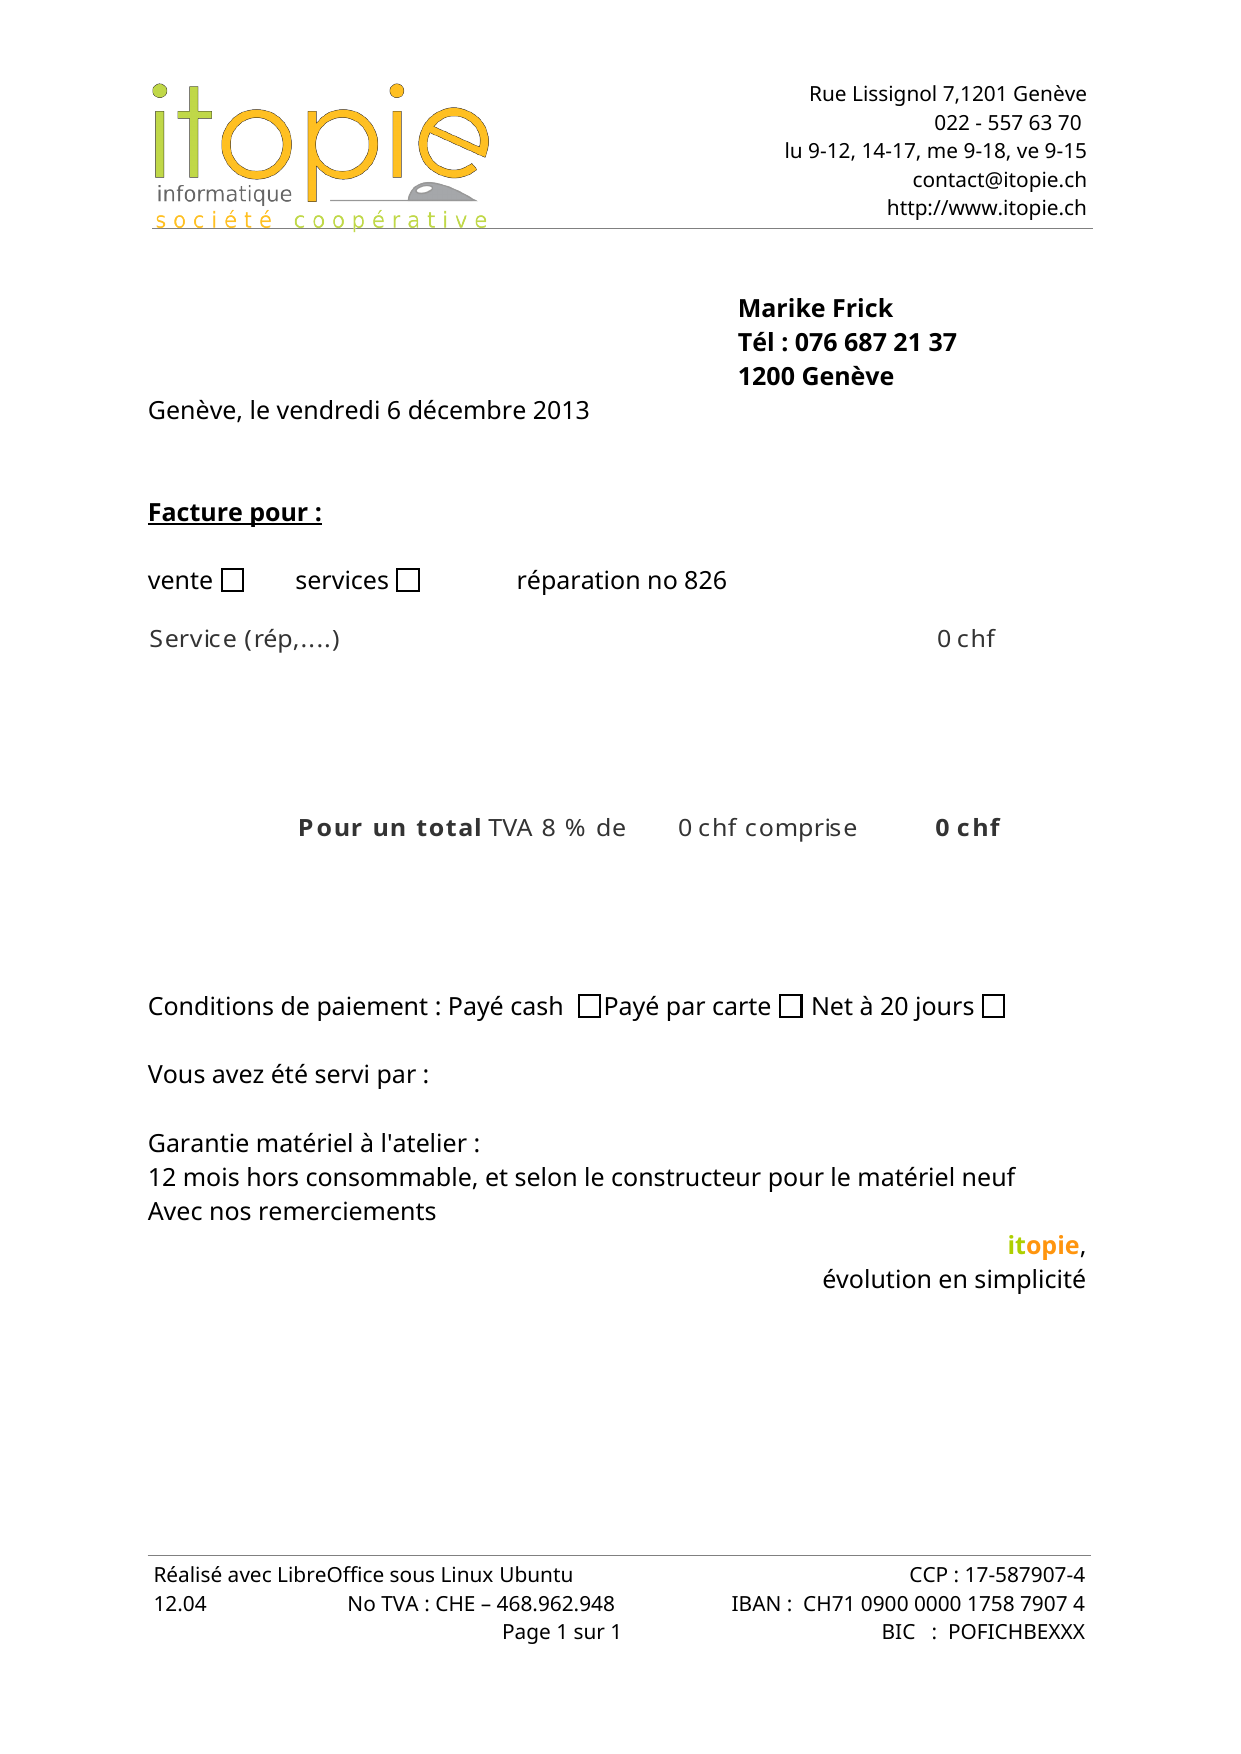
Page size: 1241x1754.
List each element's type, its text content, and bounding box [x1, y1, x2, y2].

text itopie, [148, 1227, 1093, 1262]
text Garantie matériel à l'atelier : [148, 1125, 1093, 1159]
text Avec nos remerciements [148, 1193, 1093, 1227]
text vente services réparation no 826 [148, 563, 1093, 597]
text Conditions de paiement : Payé cash Payé par carte Net à 20 jours [148, 989, 1093, 1023]
text Marike Frick [148, 290, 1093, 324]
text 12 mois hors consommable, et selon le constructeur pour le matériel neuf [148, 1159, 1093, 1193]
text Vous avez été servi par : [148, 1057, 1093, 1091]
text Tél : 076 687 21 37 [148, 324, 1093, 358]
text évolution en simplicité [148, 1262, 1093, 1296]
text Genève, le vendredi 6 décembre 2013 [148, 392, 1093, 427]
text Facture pour : [148, 495, 1093, 529]
picture [138, 72, 500, 244]
text 1200 Genève [148, 358, 1093, 392]
